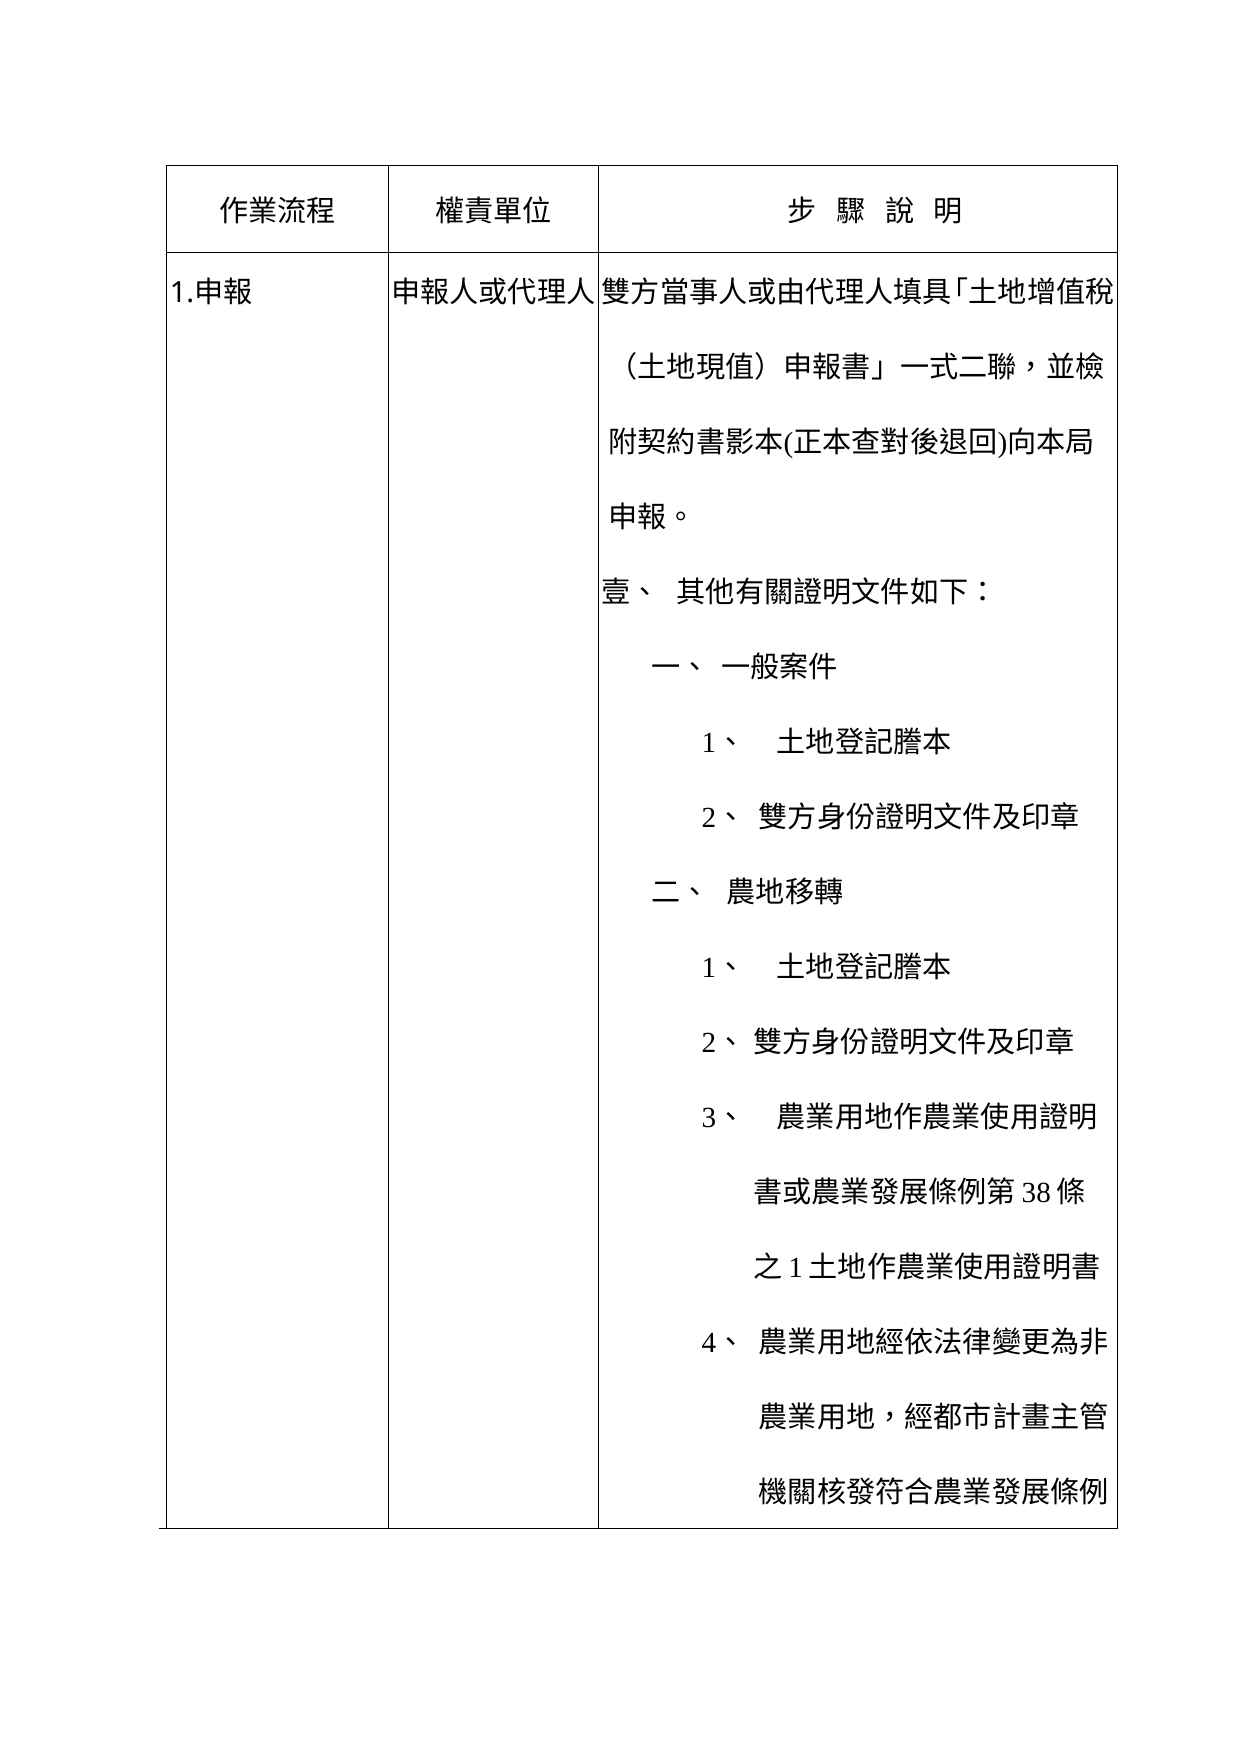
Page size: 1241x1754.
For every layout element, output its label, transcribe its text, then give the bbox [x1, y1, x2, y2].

table_header [159, 165, 166, 1528]
table_header 步 驟 說 明 [599, 166, 1117, 252]
table_header 權責單位 [389, 166, 598, 252]
table_cell 1.申報 [167, 253, 388, 1528]
table_cell 雙方當事人或由代理人填具「土地增值稅（土地現值）申報書」一式二聯，並檢附契約書影本(正本查對後退回)向本局申報。 其他有關證明文件如下： 一般案件 土地登記謄本 雙方身份證明文件及印章 農地移轉 土地登記謄本 雙方身份證明文件及印章 農業用地作農業使用證明書或農業發展條例第38條之1土地作農業使用證明書 農業用地經依法律變更為非農業用地，經都市計畫主管機關核發符合農業發展條例第38條之1第1項各款規定之證明文件 公設移轉 1、土地登記謄本 2、雙方身份證明文件及印章 3、土地使用分區證明書 貳、本局可審視案件需要，請申報人提供其他有關文件。 [599, 253, 1117, 1528]
table_cell 申報人或代理人 [389, 253, 598, 1528]
table_header 作業流程 [167, 166, 388, 252]
